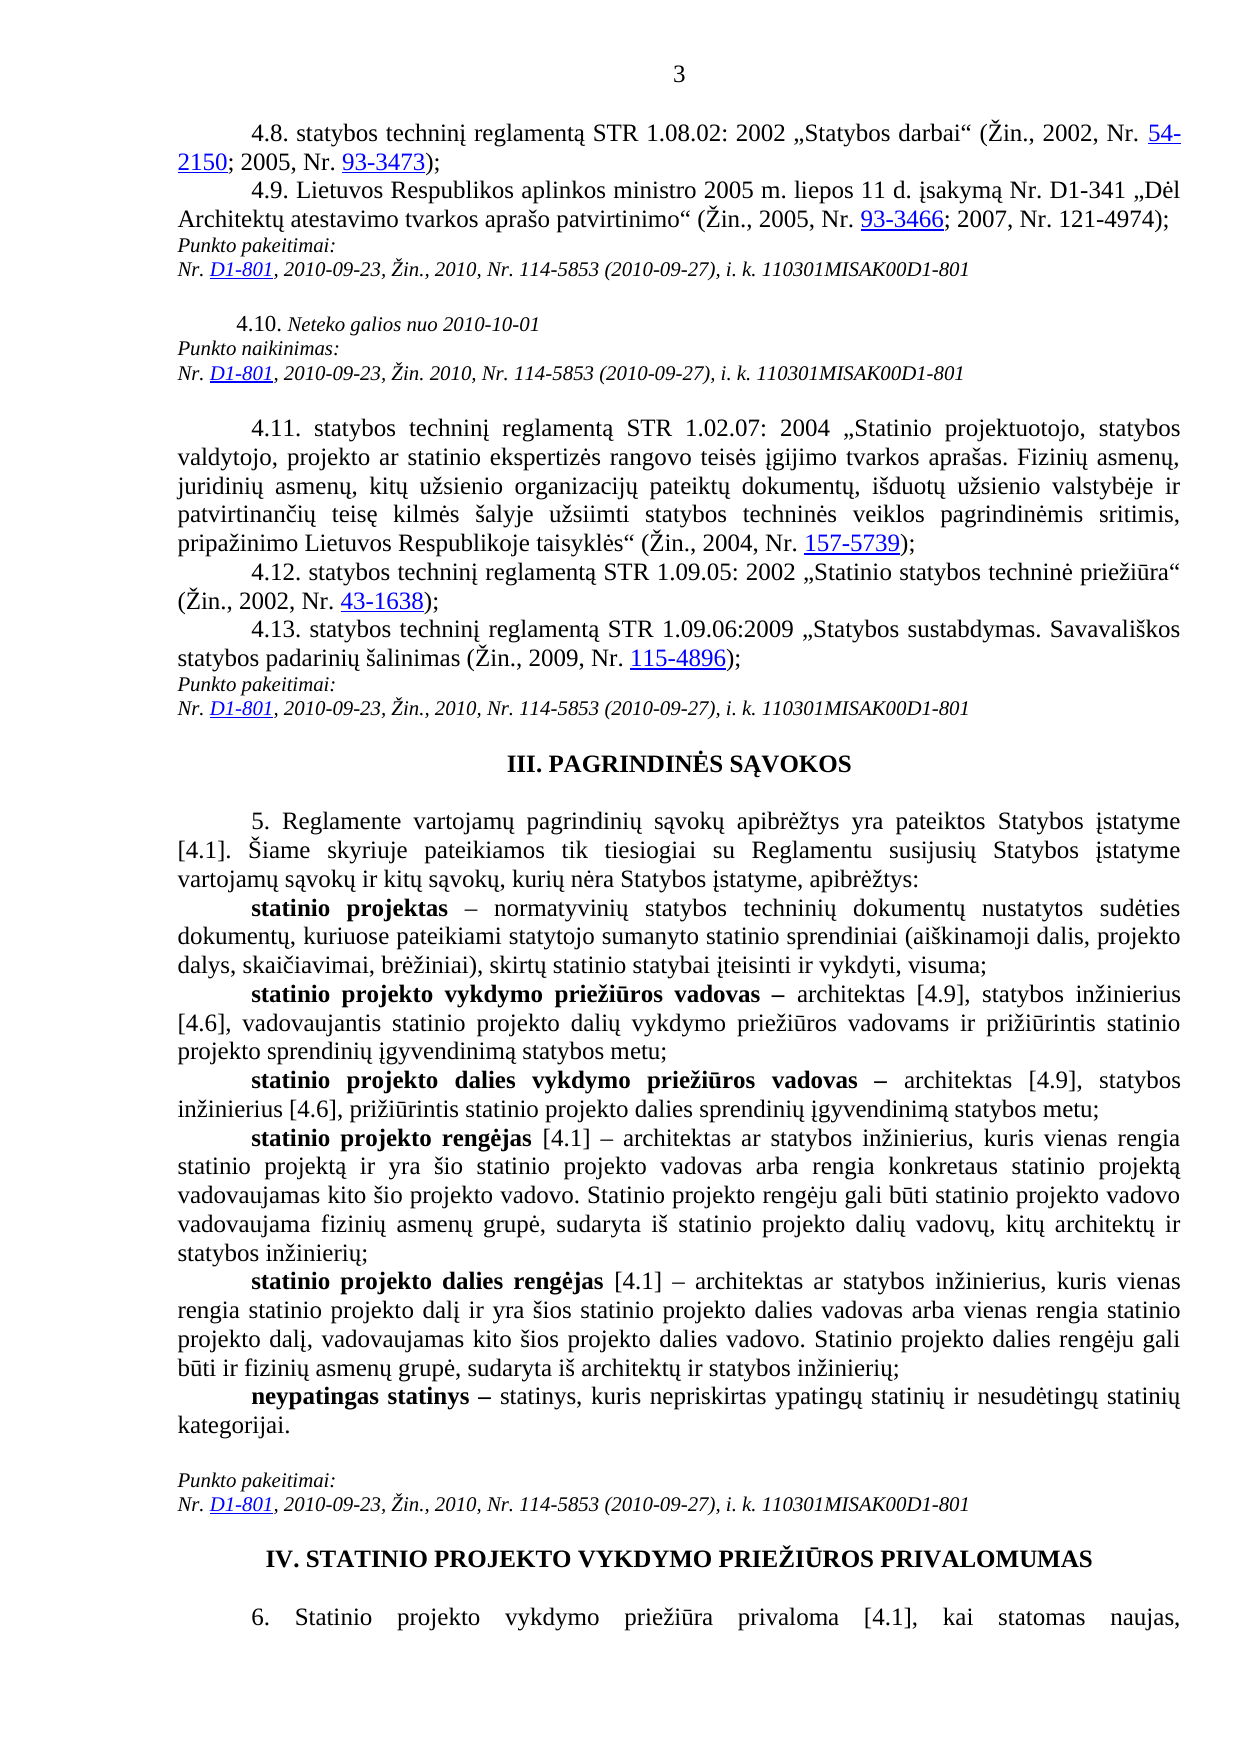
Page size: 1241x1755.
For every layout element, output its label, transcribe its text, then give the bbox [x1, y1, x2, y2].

text Nr. D1-801, 2010-09-23, Žin., 2010, Nr. 114-5853 (2010-09-27), i. k. 110301MISAK00D1-801 [177, 257, 1181, 281]
text Punkto pakeitimai: [177, 1468, 1181, 1492]
text statinio projekto vykdymo priežiūros vadovas – architektas [4.9], statybos inžinierius [4.6], vadovaujantis statinio projekto dalių vykdymo priežiūros vadovams ir prižiūrintis statinio projekto sprendinių įgyvendinimą statybos metu; [177, 979, 1181, 1065]
text IV. STATINIO PROJEKTO VYKDYMO PRIEŽIŪROS PRIVALOMUMAS [177, 1544, 1181, 1573]
text neypatingas statinys – statinys, kuris nepriskirtas ypatingų statinių ir nesudėtingų statinių kategorijai. [177, 1381, 1181, 1439]
text Nr. D1-801, 2010-09-23, Žin. 2010, Nr. 114-5853 (2010-09-27), i. k. 110301MISAK00D1-801 [177, 360, 1181, 384]
text 4.9. Lietuvos Respublikos aplinkos ministro 2005 m. liepos 11 d. įsakymą Nr. D1-341 „Dėl Architektų atestavimo tvarkos aprašo patvirtinimo“ (Žin., 2005, Nr. 93-3466; 2007, Nr. 121-4974); [177, 176, 1181, 233]
text 5. Reglamente vartojamų pagrindinių sąvokų apibrėžtys yra pateiktos Statybos įstatyme [4.1]. Šiame skyriuje pateikiamos tik tiesiogiai su Reglamentu susijusių Statybos įstatyme vartojamų sąvokų ir kitų sąvokų, kurių nėra Statybos įstatyme, apibrėžtys: [177, 806, 1181, 893]
text Punkto naikinimas: [177, 336, 1181, 360]
text Punkto pakeitimai: [177, 672, 1181, 696]
text Nr. D1-801, 2010-09-23, Žin., 2010, Nr. 114-5853 (2010-09-27), i. k. 110301MISAK00D1-801 [177, 696, 1181, 720]
text Nr. D1-801, 2010-09-23, Žin., 2010, Nr. 114-5853 (2010-09-27), i. k. 110301MISAK00D1-801 [177, 1492, 1181, 1516]
text statinio projekto dalies rengėjas [4.1] – architektas ar statybos inžinierius, kuris vienas rengia statinio projekto dalį ir yra šios statinio projekto dalies vadovas arba vienas rengia statinio projekto dalį, vadovaujamas kito šios projekto dalies vadovo. Statinio projekto dalies rengėju gali būti ir fizinių asmenų grupė, sudaryta iš architektų ir statybos inžinierių; [177, 1266, 1181, 1381]
text 6. Statinio projekto vykdymo priežiūra privaloma [4.1], kai statomas naujas, [177, 1602, 1181, 1631]
text 4.10. Neteko galios nuo 2010-10-01 [177, 310, 1181, 336]
text statinio projekto dalies vykdymo priežiūros vadovas – architektas [4.9], statybos inžinierius [4.6], prižiūrintis statinio projekto dalies sprendinių įgyvendinimą statybos metu; [177, 1065, 1181, 1123]
text 4.13. statybos techninį reglamentą STR 1.09.06:2009 „Statybos sustabdymas. Savavališkos statybos padarinių šalinimas (Žin., 2009, Nr. 115-4896); [177, 614, 1181, 672]
text III. PAGRINDINĖS SĄVOKOS [177, 749, 1181, 778]
text statinio projekto rengėjas [4.1] – architektas ar statybos inžinierius, kuris vienas rengia statinio projektą ir yra šio statinio projekto vadovas arba rengia konkretaus statinio projektą vadovaujamas kito šio projekto vadovo. Statinio projekto rengėju gali būti statinio projekto vadovo vadovaujama fizinių asmenų grupė, sudaryta iš statinio projekto dalių vadovų, kitų architektų ir statybos inžinierių; [177, 1123, 1181, 1266]
text 4.8. statybos techninį reglamentą STR 1.08.02: 2002 „Statybos darbai“ (Žin., 2002, Nr. 54-2150; 2005, Nr. 93-3473); [177, 118, 1181, 176]
text Punkto pakeitimai: [177, 233, 1181, 257]
text statinio projektas – normatyvinių statybos techninių dokumentų nustatytos sudėties dokumentų, kuriuose pateikiami statytojo sumanyto statinio sprendiniai (aiškinamoji dalis, projekto dalys, skaičiavimai, brėžiniai), skirtų statinio statybai įteisinti ir vykdyti, visuma; [177, 893, 1181, 979]
text 4.12. statybos techninį reglamentą STR 1.09.05: 2002 „Statinio statybos techninė priežiūra“ (Žin., 2002, Nr. 43-1638); [177, 557, 1181, 614]
text 4.11. statybos techninį reglamentą STR 1.02.07: 2004 „Statinio projektuotojo, statybos valdytojo, projekto ar statinio ekspertizės rangovo teisės įgijimo tvarkos aprašas. Fizinių asmenų, juridinių asmenų, kitų užsienio organizacijų pateiktų dokumentų, išduotų užsienio valstybėje ir patvirtinančių teisę kilmės šalyje užsiimti statybos techninės veiklos pagrindinėmis sritimis, pripažinimo Lietuvos Respublikoje taisyklės“ (Žin., 2004, Nr. 157-5739); [177, 413, 1181, 557]
